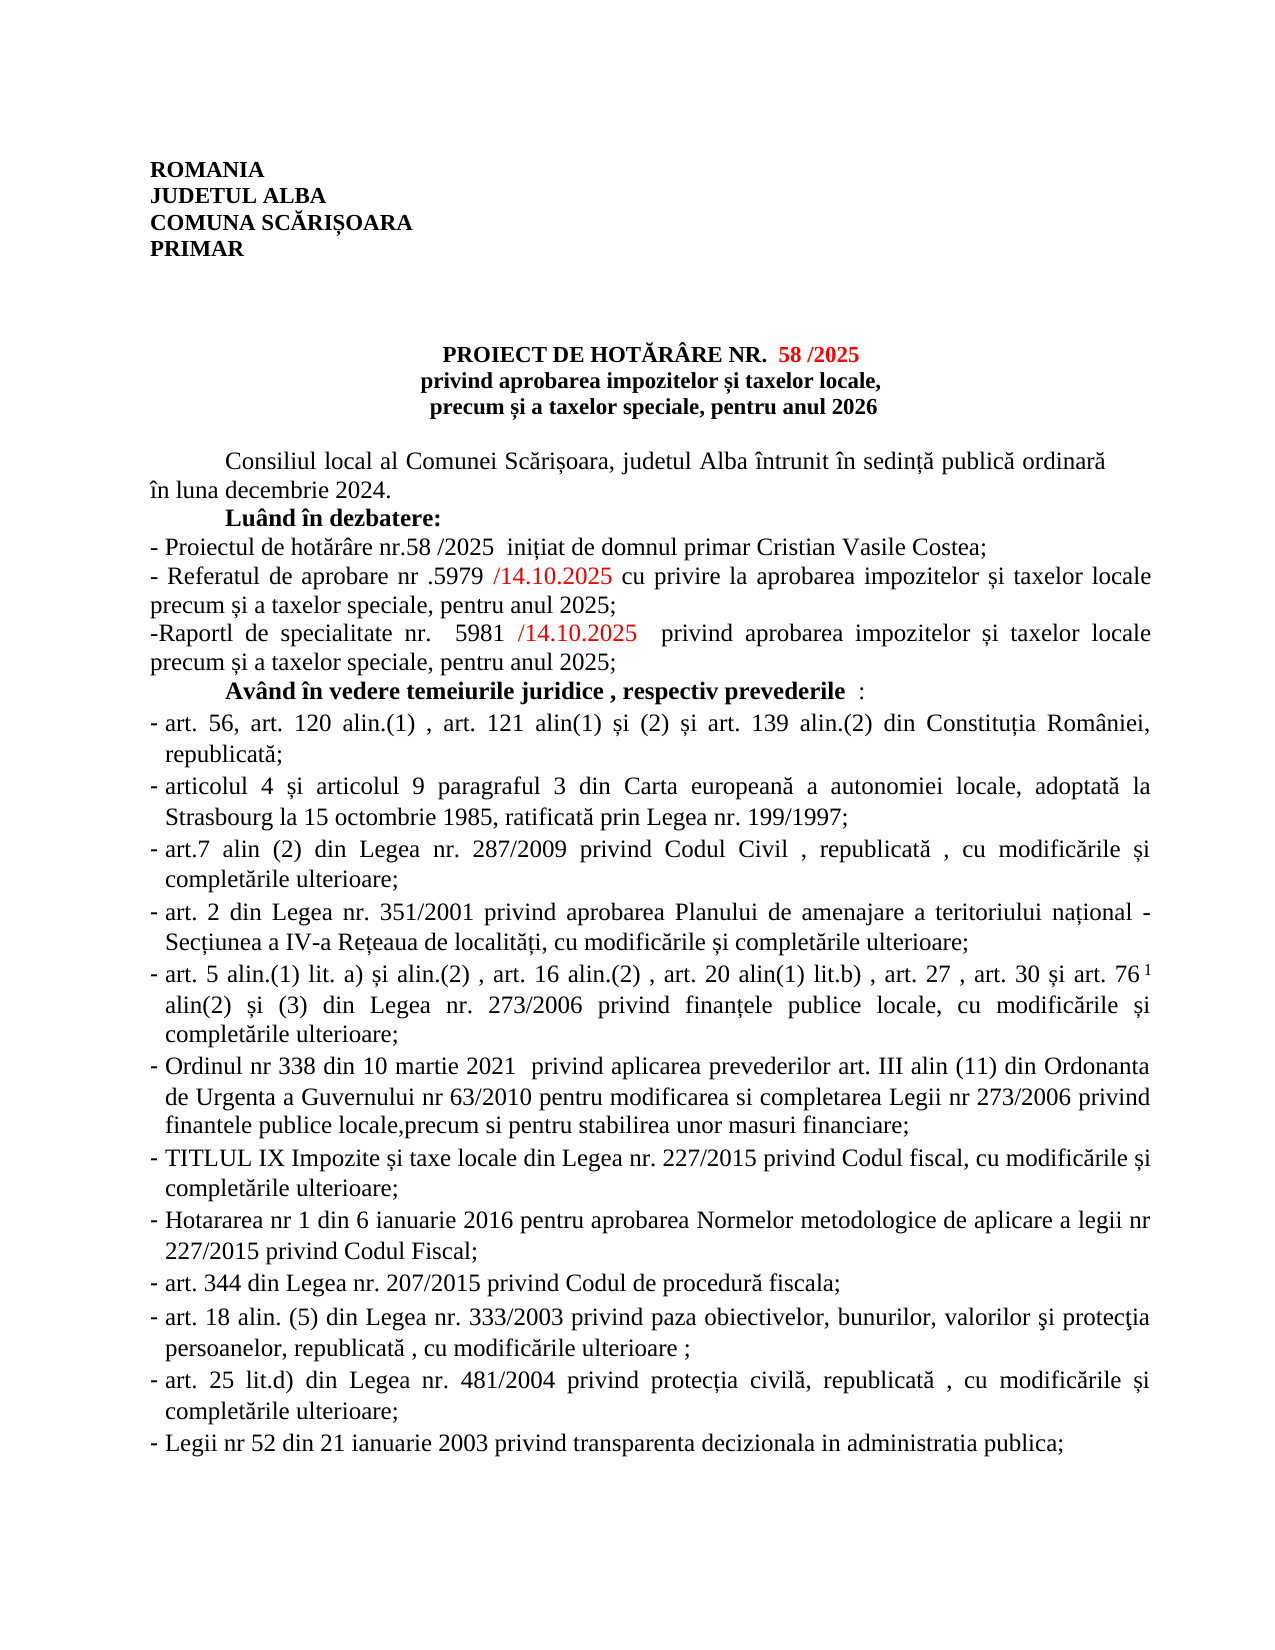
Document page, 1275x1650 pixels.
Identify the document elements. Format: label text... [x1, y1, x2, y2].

text precum și a taxelor speciale, pentru anul 2026 [150, 393, 1152, 420]
list art. 2 din Legea nr. 351/2001 privind aprobarea Planului de amenajare a teritoriului național - Secțiunea a IV-a Rețeaua de localități, cu modificările și completările ulterioare; [150, 893, 1152, 956]
list art.7 alin (2) din Legea nr. 287/2009 privind Codul Civil , republicată , cu modificările și completările ulterioare; [150, 830, 1152, 893]
text Consiliul local al Comunei Scărișoara, judetul Alba întrunit în sedință publică ordinară în luna decembrie 2024. [150, 446, 1107, 503]
subtitle COMUNA SCĂRIȘOARA [150, 209, 1152, 235]
list - Referatul de aprobare nr .5979 /14.10.2025 cu privire la aprobarea impozitelor și taxelor locale precum și a taxelor speciale, pentru anul 2025; [150, 561, 1152, 618]
list art. 344 din Legea nr. 207/2015 privind Codul de procedură fiscala; [150, 1265, 1152, 1299]
text Luând în dezbatere: [150, 503, 1107, 532]
text -Raportl de specialitate nr. 5981 /14.10.2025 privind aprobarea impozitelor și taxelor locale precum și a taxelor speciale, pentru anul 2025; [150, 618, 1152, 676]
subtitle PROIECT DE HOTĂRÂRE NR. 58 /2025 [150, 341, 1152, 367]
list TITLUL IX Impozite și taxe locale din Legea nr. 227/2015 privind Codul fiscal, cu modificările și completările ulterioare; [150, 1139, 1152, 1202]
subtitle JUDETUL ALBA [150, 182, 1152, 209]
list art. 5 alin.(1) lit. a) și alin.(2) , art. 16 alin.(2) , art. 20 alin(1) lit.b) , art. 27 , art. 30 și art. 761 alin(2) și (3) din Legea nr. 273/2006 privind finanțele publice locale, cu modificările și completările ulterioare; [150, 956, 1152, 1048]
list art. 56, art. 120 alin.(1) , art. 121 alin(1) și (2) și art. 139 alin.(2) din Constituția României, republicată; [150, 705, 1152, 768]
subtitle PRIMAR [150, 235, 1152, 262]
list Ordinul nr 338 din 10 martie 2021 privind aplicarea prevederilor art. III alin (11) din Ordonanta de Urgenta a Guvernului nr 63/2010 pentru modificarea si completarea Legii nr 273/2006 privind finantele publice locale,precum si pentru stabilirea unor masuri financiare; [150, 1048, 1152, 1139]
list art. 18 alin. (5) din Legea nr. 333/2003 privind paza obiectivelor, bunurilor, valorilor şi protecţia persoanelor, republicată , cu modificările ulterioare ; [150, 1299, 1152, 1362]
text Având în vedere temeiurile juridice , respectiv prevederile : [150, 676, 1152, 705]
list Hotararea nr 1 din 6 ianuarie 2016 pentru aprobarea Normelor metodologice de aplicare a legii nr 227/2015 privind Codul Fiscal; [150, 1202, 1152, 1265]
list Legii nr 52 din 21 ianuarie 2003 privind transparenta decizionala in administratia publica; [150, 1424, 1152, 1458]
list - Proiectul de hotărâre nr.58 /2025 inițiat de domnul primar Cristian Vasile Costea; [150, 532, 1107, 561]
subtitle ROMANIA [150, 156, 1152, 182]
list articolul 4 și articolul 9 paragraful 3 din Carta europeană a autonomiei locale, adoptată la Strasbourg la 15 octombrie 1985, ratificată prin Legea nr. 199/1997; [150, 768, 1152, 830]
text privind aprobarea impozitelor și taxelor locale, [150, 367, 1152, 393]
list art. 25 lit.d) din Legea nr. 481/2004 privind protecția civilă, republicată , cu modificările și completările ulterioare; [150, 1362, 1152, 1424]
